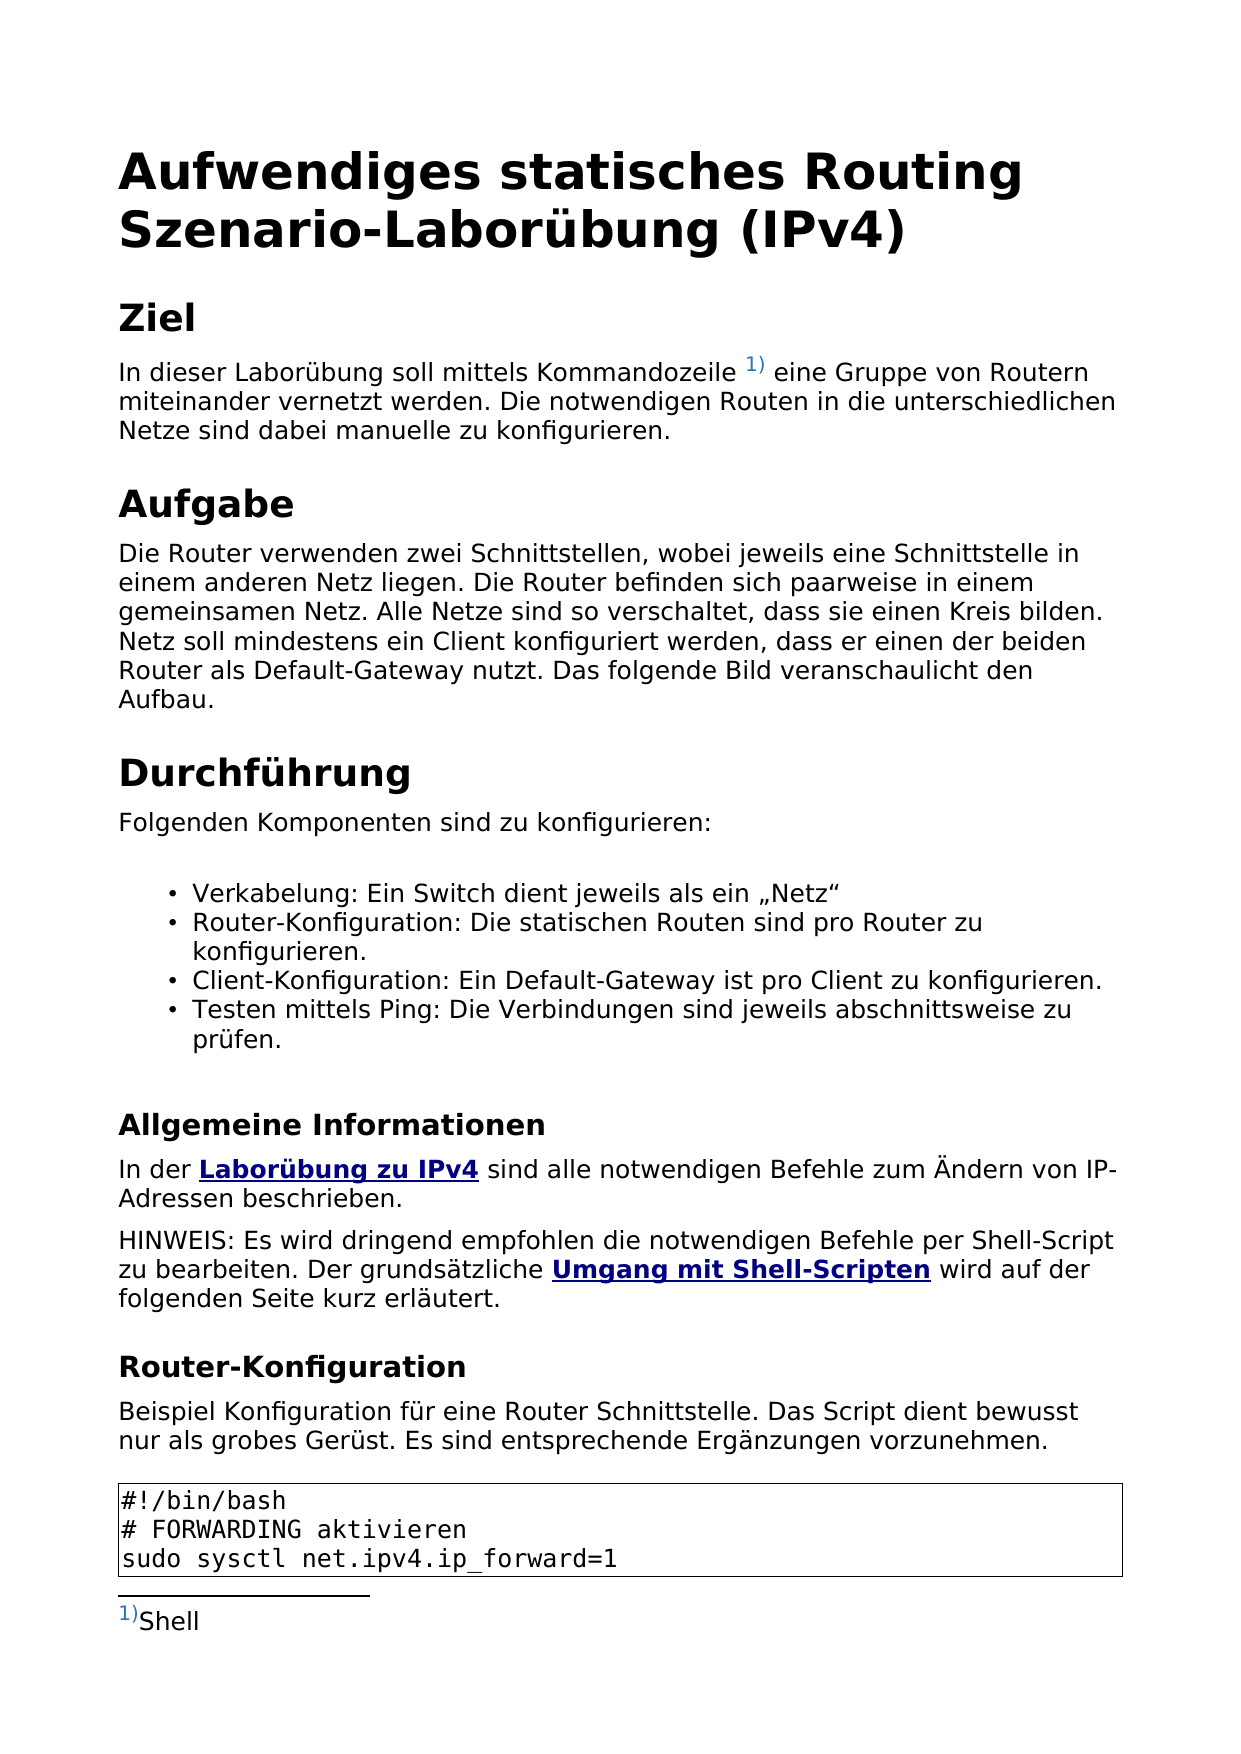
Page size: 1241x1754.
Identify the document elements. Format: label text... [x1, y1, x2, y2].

subtitle Allgemeine Informationen [118, 1108, 1122, 1142]
text HINWEIS: Es wird dringend empfohlen die notwendigen Befehle per Shell-Script zu bearbeiten. Der grundsätzliche Umgang mit Shell-Scripten wird auf der folgenden Seite kurz erläutert. [118, 1226, 1122, 1313]
subtitle Aufgabe [118, 483, 1122, 527]
list Testen mittels Ping: Die Verbindungen sind jeweils abschnittsweise zu prüfen. [177, 996, 1122, 1054]
subtitle Router-Konfiguration [118, 1351, 1122, 1385]
list Router-Konfiguration: Die statischen Routen sind pro Router zu konfigurieren. [177, 908, 1122, 967]
table_header #!/bin/bash # FORWARDING aktivieren sudo sysctl net.ipv4.ip_forward=1 [119, 1484, 1122, 1576]
list Verkabelung: Ein Switch dient jeweils als ein „Netz“ [177, 879, 1122, 908]
subtitle Aufwendiges statisches Routing Szenario-Laborübung (IPv4) [118, 143, 1122, 259]
subtitle Durchführung [118, 752, 1122, 795]
text In dieser Laborübung soll mittels Kommandozeile eine Gruppe von Routern miteinander vernetzt werden. Die notwendigen Routen in die unterschiedlichen Netze sind dabei manuelle zu konfigurieren. [118, 353, 1122, 446]
text Beispiel Konfiguration für eine Router Schnittstelle. Das Script dient bewusst nur als grobes Gerüst. Es sind entsprechende Ergänzungen vorzunehmen. [118, 1397, 1122, 1456]
list Client-Konfiguration: Ein Default-Gateway ist pro Client zu konfigurieren. [177, 967, 1122, 996]
text In der Laborübung zu IPv4 sind alle notwendigen Befehle zum Ändern von IP-Adressen beschrieben. [118, 1155, 1122, 1213]
subtitle Ziel [118, 297, 1122, 341]
text Shell [118, 1602, 1122, 1636]
text Die Router verwenden zwei Schnittstellen, wobei jeweils eine Schnittstelle in einem anderen Netz liegen. Die Router befinden sich paarweise in einem gemeinsamen Netz. Alle Netze sind so verschaltet, dass sie einen Kreis bilden. Netz soll mindestens ein Client konfiguriert werden, dass er einen der beiden Router als Default-Gateway nutzt. Das folgende Bild veranschaulicht den Aufbau. [118, 539, 1122, 714]
text Folgenden Komponenten sind zu konfigurieren: [118, 808, 1122, 837]
